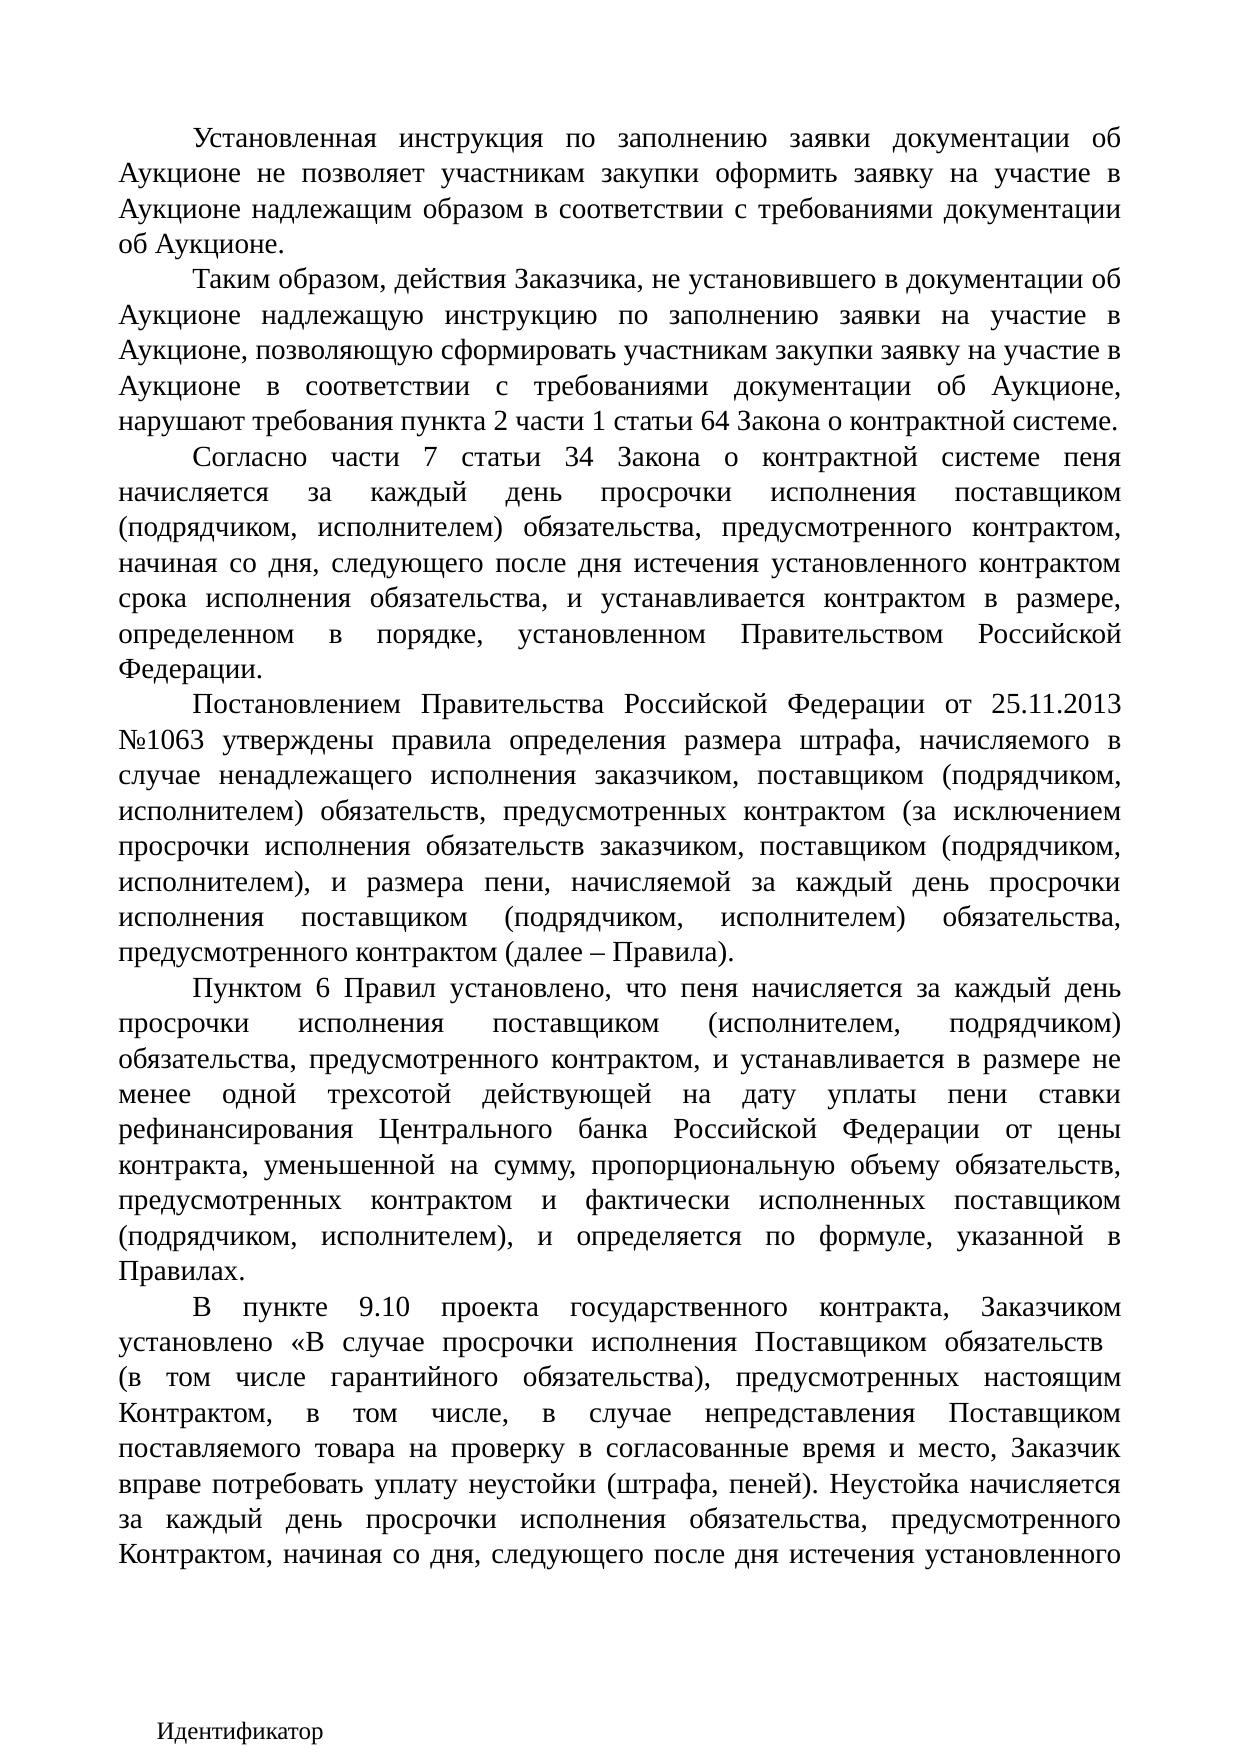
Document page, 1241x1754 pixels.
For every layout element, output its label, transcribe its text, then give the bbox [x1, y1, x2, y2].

text Согласно части 7 статьи 34 Закона о контрактной системе пеня начисляется за каждый день просрочки исполнения поставщиком (подрядчиком, исполнителем) обязательства, предусмотренного контрактом, начиная со дня, следующего после дня истечения установленного контрактом срока исполнения обязательства, и устанавливается контрактом в размере, определенном в порядке, установленном Правительством Российской Федерации. [118, 437, 1122, 685]
text Постановлением Правительства Российской Федерации от 25.11.2013 №1063 утверждены правила определения размера штрафа, начисляемого в случае ненадлежащего исполнения заказчиком, поставщиком (подрядчиком, исполнителем) обязательств, предусмотренных контрактом (за исключением просрочки исполнения обязательств заказчиком, поставщиком (подрядчиком, исполнителем), и размера пени, начисляемой за каждый день просрочки исполнения поставщиком (подрядчиком, исполнителем) обязательства, предусмотренного контрактом (далее – Правила). [118, 685, 1122, 968]
text Пунктом 6 Правил установлено, что пеня начисляется за каждый день просрочки исполнения поставщиком (исполнителем, подрядчиком) обязательства, предусмотренного контрактом, и устанавливается в размере не менее одной трехсотой действующей на дату уплаты пени ставки рефинансирования Центрального банка Российской Федерации от цены контракта, уменьшенной на сумму, пропорциональную объему обязательств, предусмотренных контрактом и фактически исполненных поставщиком (подрядчиком, исполнителем), и определяется по формуле, указанной в Правилах. [118, 968, 1122, 1287]
text В пункте 9.10 проекта государственного контракта, Заказчиком установлено «В случае просрочки исполнения Поставщиком обязательств (в том числе гарантийного обязательства), предусмотренных настоящим Контрактом, в том числе, в случае непредставления Поставщиком поставляемого товара на проверку в согласованные время и место, Заказчик вправе потребовать уплату неустойки (штрафа, пеней). Неустойка начисляется за каждый день просрочки исполнения обязательства, предусмотренного Контрактом, начиная со дня, следующего после дня истечения установленного [118, 1287, 1122, 1570]
text Таким образом, действия Заказчика, не установившего в документации об Аукционе надлежащую инструкцию по заполнению заявки на участие в Аукционе, позволяющую сформировать участникам закупки заявку на участие в Аукционе в соответствии с требованиями документации об Аукционе, нарушают требования пункта 2 части 1 статьи 64 Закона о контрактной системе. [118, 260, 1122, 437]
text Установленная инструкция по заполнению заявки документации об Аукционе не позволяет участникам закупки оформить заявку на участие в Аукционе надлежащим образом в соответствии с требованиями документации об Аукционе. [118, 118, 1122, 260]
